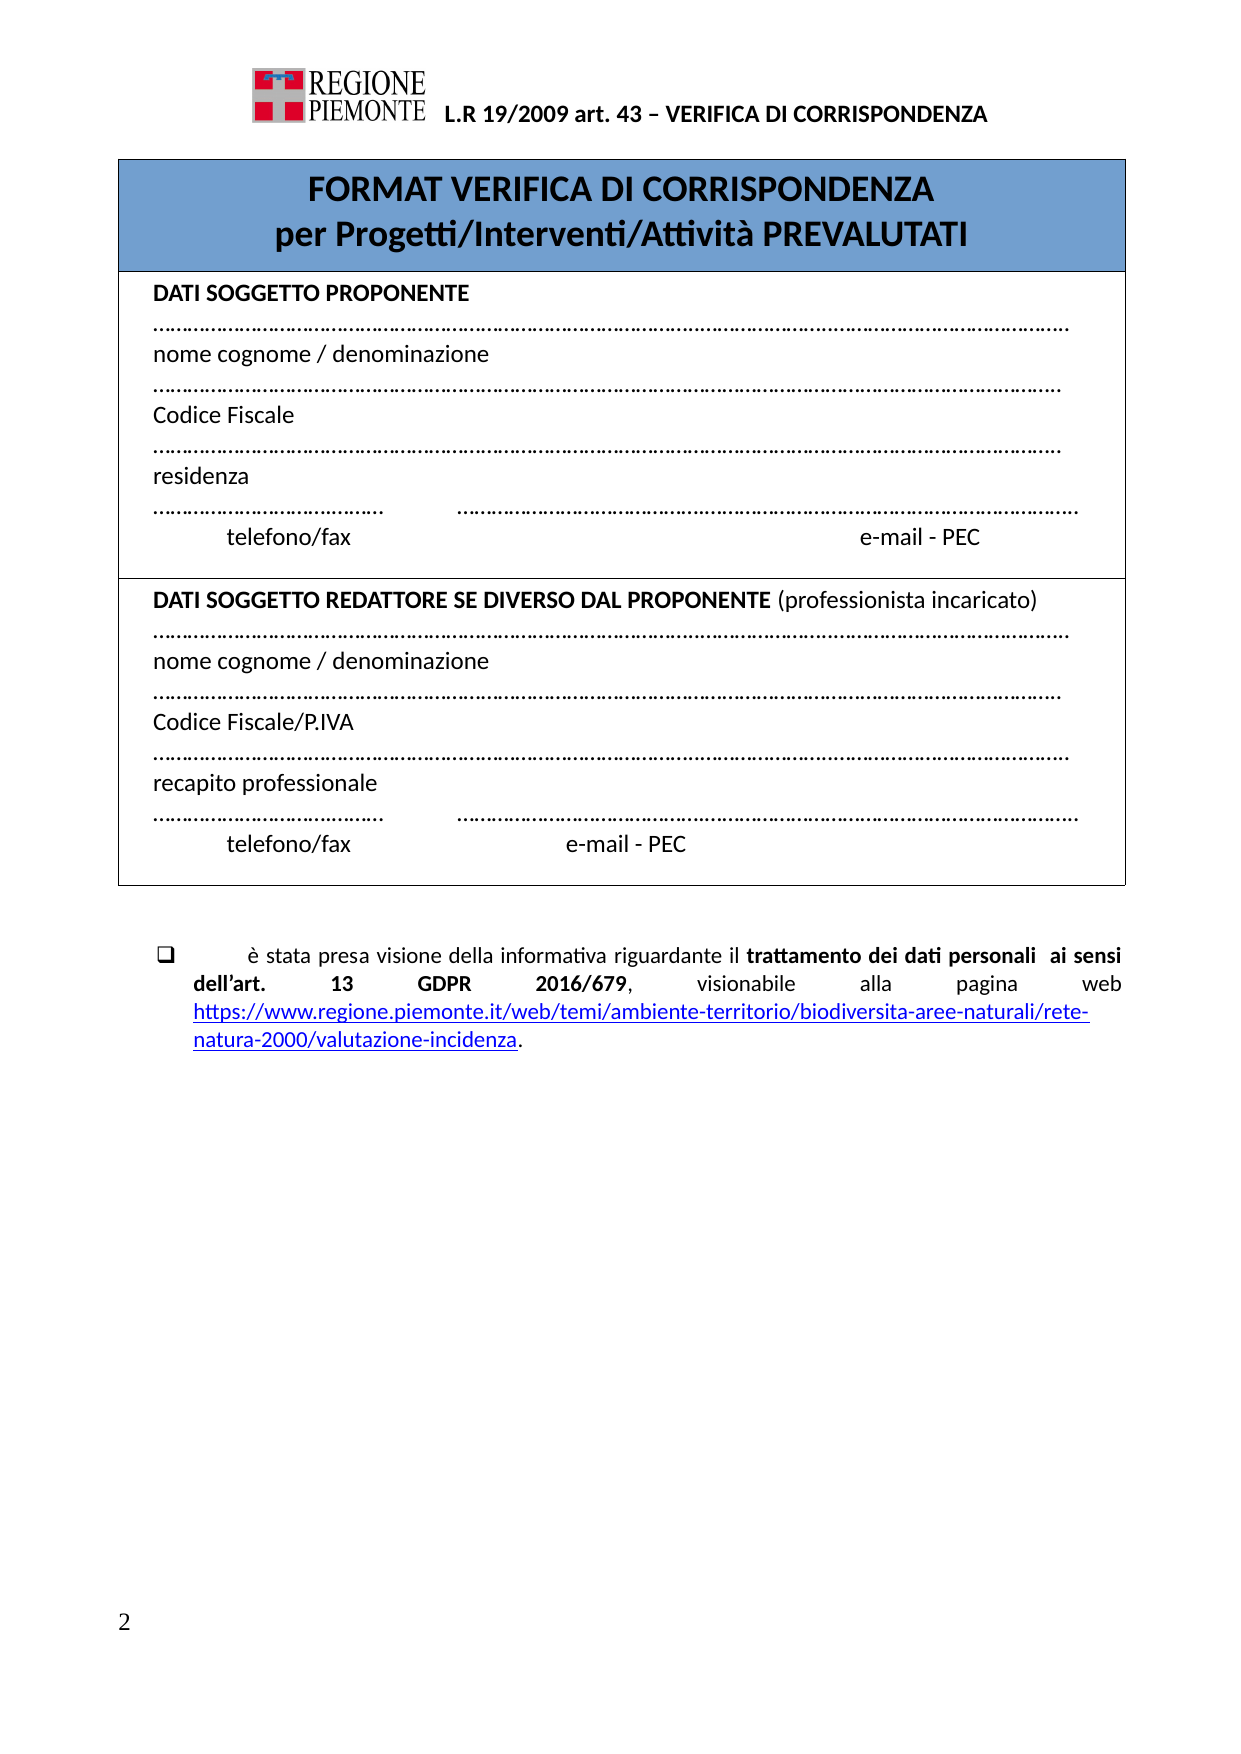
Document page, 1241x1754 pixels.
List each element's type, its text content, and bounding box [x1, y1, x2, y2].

list è stata presa visione della informativa riguardante il trattamento dei dati personali ai sensi dell’art. 13 GDPR 2016/679, visionabile alla pagina web https://www.regione.piemonte.it/web/temi/ambiente-territorio/biodiversita-aree-naturali/rete-natura-2000/valutazione-incidenza. [156, 941, 1122, 1053]
table_cell DATI SOGGETTO REDATTORE SE DIVERSO DAL PROPONENTE (professionista incaricato) …………………………………………………………………………………..…………………..………………………………….. nome cognome / denominazione ………………………………………………………………………………………………………………………………………….. Codice Fiscale/P.IVA …………………………………………………………………………………..…………………..………………………………….. recapito professionale ………………………….……… …………………………………….……………………………………………………….. telefono/fax e-mail - PEC [119, 579, 1125, 885]
table_header FORMAT VERIFICA DI CORRISPONDENZA per Progetti/Interventi/Attività PREVALUTATI [119, 160, 1125, 271]
picture [252, 68, 426, 123]
table_cell DATI SOGGETTO PROPONENTE …………………………………………………………………………………..…………………..………………………………….. nome cognome / denominazione ………………………………………………………………………………………………………………………………………….. Codice Fiscale ………………………………………………………………………………………………………………………………………….. residenza ………………………….……… …………………………………….……………………………………………………….. telefono/fax e-mail - PEC [119, 272, 1125, 578]
